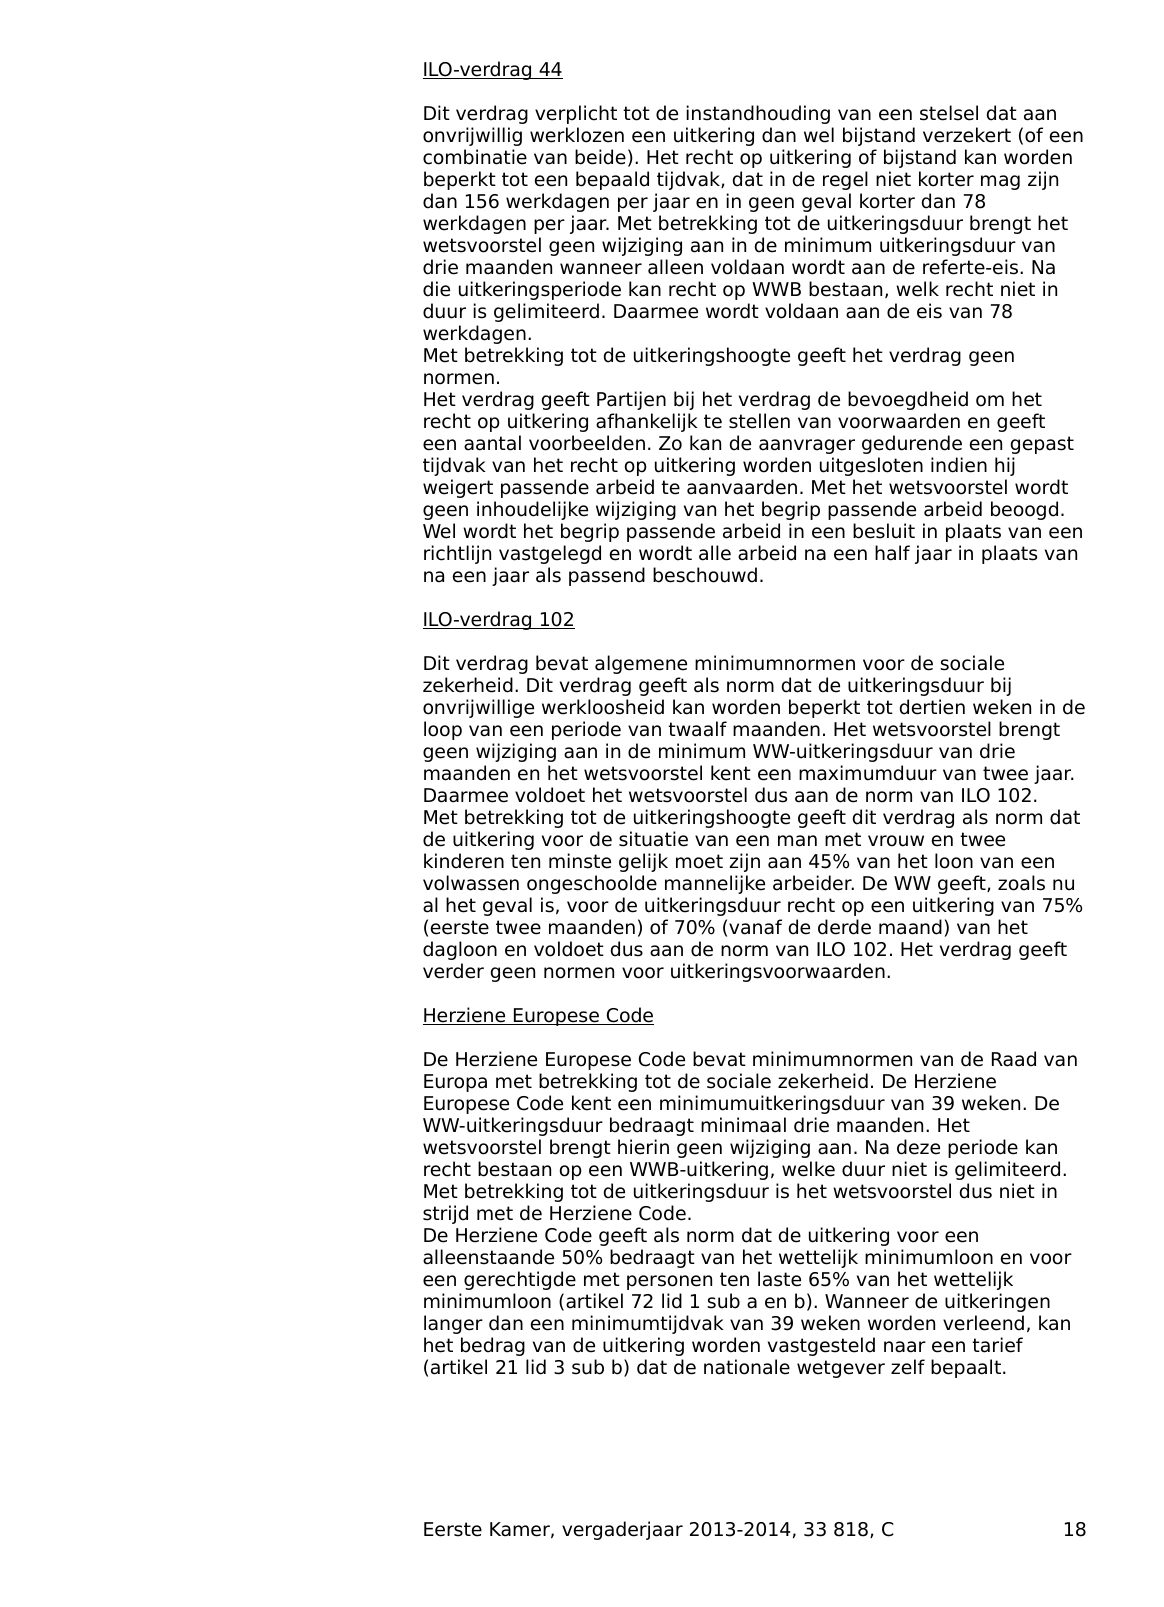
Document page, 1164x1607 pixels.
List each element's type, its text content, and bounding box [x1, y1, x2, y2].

text Dit verdrag bevat algemene minimumnormen voor de sociale zekerheid. Dit verdrag geeft als norm dat de uitkeringsduur bij onvrijwillige werkloosheid kan worden beperkt tot dertien weken in de loop van een periode van twaalf maanden. Het wetsvoorstel brengt geen wijziging aan in de minimum WW-uitkeringsduur van drie maanden en het wetsvoorstel kent een maximumduur van twee jaar. Daarmee voldoet het wetsvoorstel dus aan de norm van ILO 102. [422, 653, 1087, 807]
subtitle Herziene Europese Code [422, 1005, 1087, 1027]
text Dit verdrag verplicht tot de instandhouding van een stelsel dat aan onvrijwillig werklozen een uitkering dan wel bijstand verzekert (of een combinatie van beide). Het recht op uitkering of bijstand kan worden beperkt tot een bepaald tijdvak, dat in de regel niet korter mag zijn dan 156 werkdagen per jaar en in geen geval korter dan 78 werkdagen per jaar. Met betrekking tot de uitkeringsduur brengt het wetsvoorstel geen wijziging aan in de minimum uitkeringsduur van drie maanden wanneer alleen voldaan wordt aan de referte-eis. Na die uitkeringsperiode kan recht op WWB bestaan, welk recht niet in duur is gelimiteerd. Daarmee wordt voldaan aan de eis van 78 werkdagen. [422, 103, 1087, 345]
text Het verdrag geeft Partijen bij het verdrag de bevoegdheid om het recht op uitkering afhankelijk te stellen van voorwaarden en geeft een aantal voorbeelden. Zo kan de aanvrager gedurende een gepast tijdvak van het recht op uitkering worden uitgesloten indien hij weigert passende arbeid te aanvaarden. Met het wetsvoorstel wordt geen inhoudelijke wijziging van het begrip passende arbeid beoogd. Wel wordt het begrip passende arbeid in een besluit in plaats van een richtlijn vastgelegd en wordt alle arbeid na een half jaar in plaats van na een jaar als passend beschouwd. [422, 389, 1087, 587]
subtitle ILO-verdrag 102 [422, 609, 1087, 631]
text Met betrekking tot de uitkeringshoogte geeft het verdrag geen normen. [422, 345, 1087, 389]
subtitle ILO-verdrag 44 [422, 59, 1087, 81]
text De Herziene Code geeft als norm dat de uitkering voor een alleenstaande 50% bedraagt van het wettelijk minimumloon en voor een gerechtigde met personen ten laste 65% van het wettelijk minimumloon (artikel 72 lid 1 sub a en b). Wanneer de uitkeringen langer dan een minimumtijdvak van 39 weken worden verleend, kan het bedrag van de uitkering worden vastgesteld naar een tarief (artikel 21 lid 3 sub b) dat de nationale wetgever zelf bepaalt. [422, 1225, 1087, 1379]
text Met betrekking tot de uitkeringshoogte geeft dit verdrag als norm dat de uitkering voor de situatie van een man met vrouw en twee kinderen ten minste gelijk moet zijn aan 45% van het loon van een volwassen ongeschoolde mannelijke arbeider. De WW geeft, zoals nu al het geval is, voor de uitkeringsduur recht op een uitkering van 75% (eerste twee maanden) of 70% (vanaf de derde maand) van het dagloon en voldoet dus aan de norm van ILO 102. Het verdrag geeft verder geen normen voor uitkeringsvoorwaarden. [422, 807, 1087, 983]
text De Herziene Europese Code bevat minimumnormen van de Raad van Europa met betrekking tot de sociale zekerheid. De Herziene Europese Code kent een minimumuitkeringsduur van 39 weken. De WW-uitkeringsduur bedraagt minimaal drie maanden. Het wetsvoorstel brengt hierin geen wijziging aan. Na deze periode kan recht bestaan op een WWB-uitkering, welke duur niet is gelimiteerd. Met betrekking tot de uitkeringsduur is het wetsvoorstel dus niet in strijd met de Herziene Code. [422, 1049, 1087, 1225]
